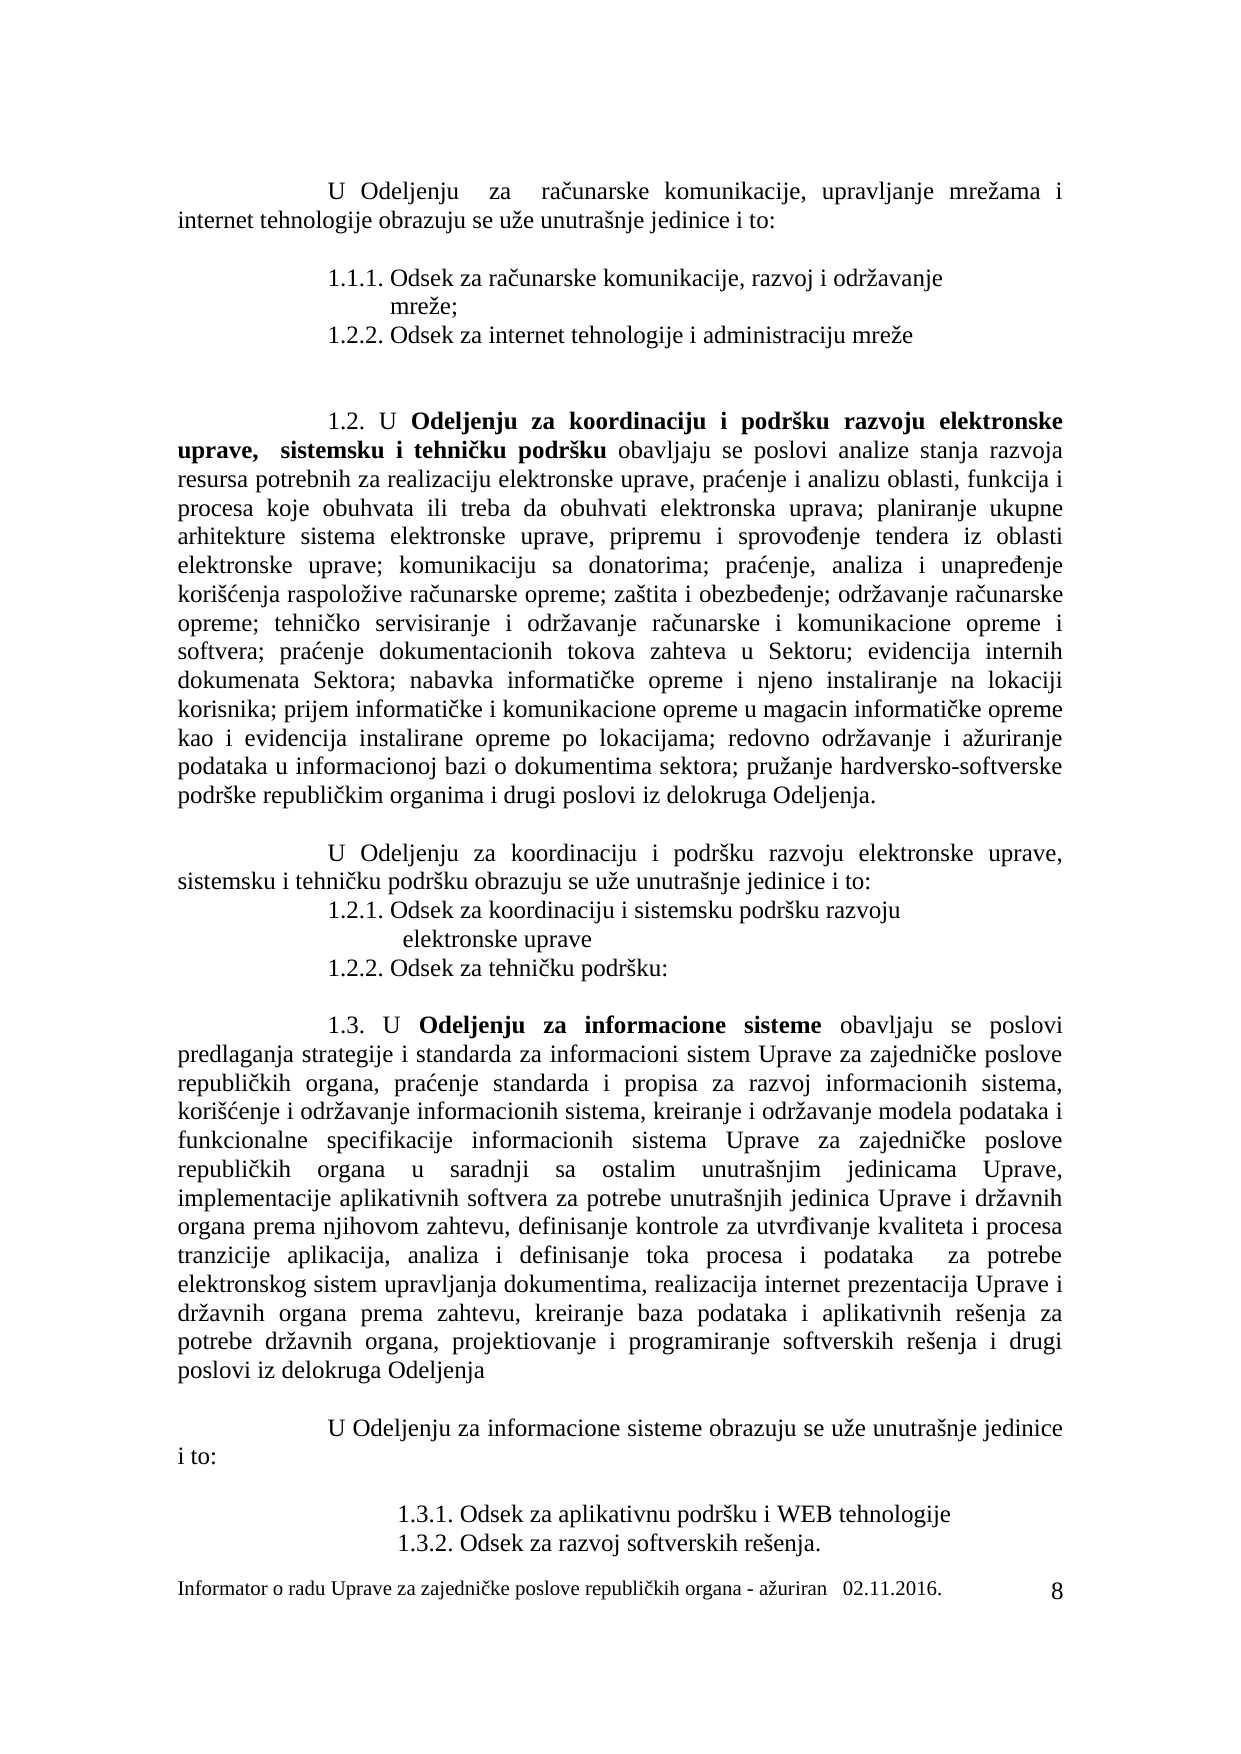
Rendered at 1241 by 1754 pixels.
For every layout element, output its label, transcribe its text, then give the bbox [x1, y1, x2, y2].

text elektronske uprave [177, 924, 1063, 953]
text 1.2. U Odelјenju za koordinaciju i podršku razvoju elektronske uprave, sistemsku i tehničku podršku obavlјaju se poslovi analize stanja razvoja resursa potrebnih za realizaciju elektronske uprave, praćenje i analizu oblasti, funkcija i procesa koje obuhvata ili treba da obuhvati elektronska uprava; planiranje ukupne arhitekture sistema elektronske uprave, pripremu i sprovođenje tendera iz oblasti elektronske uprave; komunikaciju sa donatorima; praćenje, analiza i unapređenje korišćenja raspoložive računarske opreme; zaštita i obezbeđenje; održavanje računarske opreme; tehničko servisiranje i održavanje računarske i komunikacione opreme i softvera; praćenje dokumentacionih tokova zahteva u Sektoru; evidencija internih dokumenata Sektora; nabavka informatičke opreme i njeno instaliranje na lokaciji korisnika; prijem informatičke i komunikacione opreme u magacin informatičke opreme kao i evidencija instalirane opreme po lokacijama; redovno održavanje i ažuriranje podataka u informacionoj bazi o dokumentima sektora; pružanje hardversko-softverske podrške republičkim organima i drugi poslovi iz delokruga Odelјenja. [177, 406, 1063, 809]
text 1.2.2. Odsek za tehničku podršku: [177, 953, 1063, 981]
text 1.3. U Odelјenju za informacione sisteme obavlјaju se poslovi predlaganja strategije i standarda za informacioni sistem Uprave za zajedničke poslove republičkih organa, praćenje standarda i propisa za razvoj informacionih sistema, korišćenje i održavanje informacionih sistema, kreiranje i održavanje modela podataka i funkcionalne specifikacije informacionih sistema Uprave za zajedničke poslove republičkih organa u saradnji sa ostalim unutrašnjim jedinicama Uprave, implementacije aplikativnih softvera za potrebe unutrašnjih jedinica Uprave i državnih organa prema njihovom zahtevu, definisanje kontrole za utvrđivanje kvaliteta i procesa tranzicije aplikacija, analiza i definisanje toka procesa i podataka za potrebe elektronskog sistem upravlјanja dokumentima, realizacija internet prezentacija Uprave i državnih organa prema zahtevu, kreiranje baza podataka i aplikativnih rešenja za potrebe državnih organa, projektiovanje i programiranje softverskih rešenja i drugi poslovi iz delokruga Odelјenja [177, 1010, 1063, 1384]
text U Odelјenju za informacione sisteme obrazuju se uže unutrašnje jedinice i to: [177, 1413, 1063, 1470]
text 1.1.1. Odsek za računarske komunikacije, razvoj i održavanje [177, 263, 1063, 291]
text 1.3.2. Odsek za razvoj softverskih rešenja. [322, 1528, 1063, 1556]
text 1.2.1. Odsek za koordinaciju i sistemsku podršku razvoju [177, 895, 1063, 924]
text U Odelјenju za koordinaciju i podršku razvoju elektronske uprave, sistemsku i tehničku podršku obrazuju se uže unutrašnje jedinice i to: [177, 838, 1063, 895]
text U Odelјenju za računarske komunikacije, upravlјanje mrežama i internet tehnologije obrazuju se uže unutrašnje jedinice i to: [177, 176, 1063, 234]
text 1.3.1. Odsek za aplikativnu podršku i WEB tehnologije [322, 1499, 1063, 1528]
text 1.2.2. Odsek za internet tehnologije i administraciju mreže [177, 320, 1063, 349]
text mreže; [177, 291, 1063, 320]
